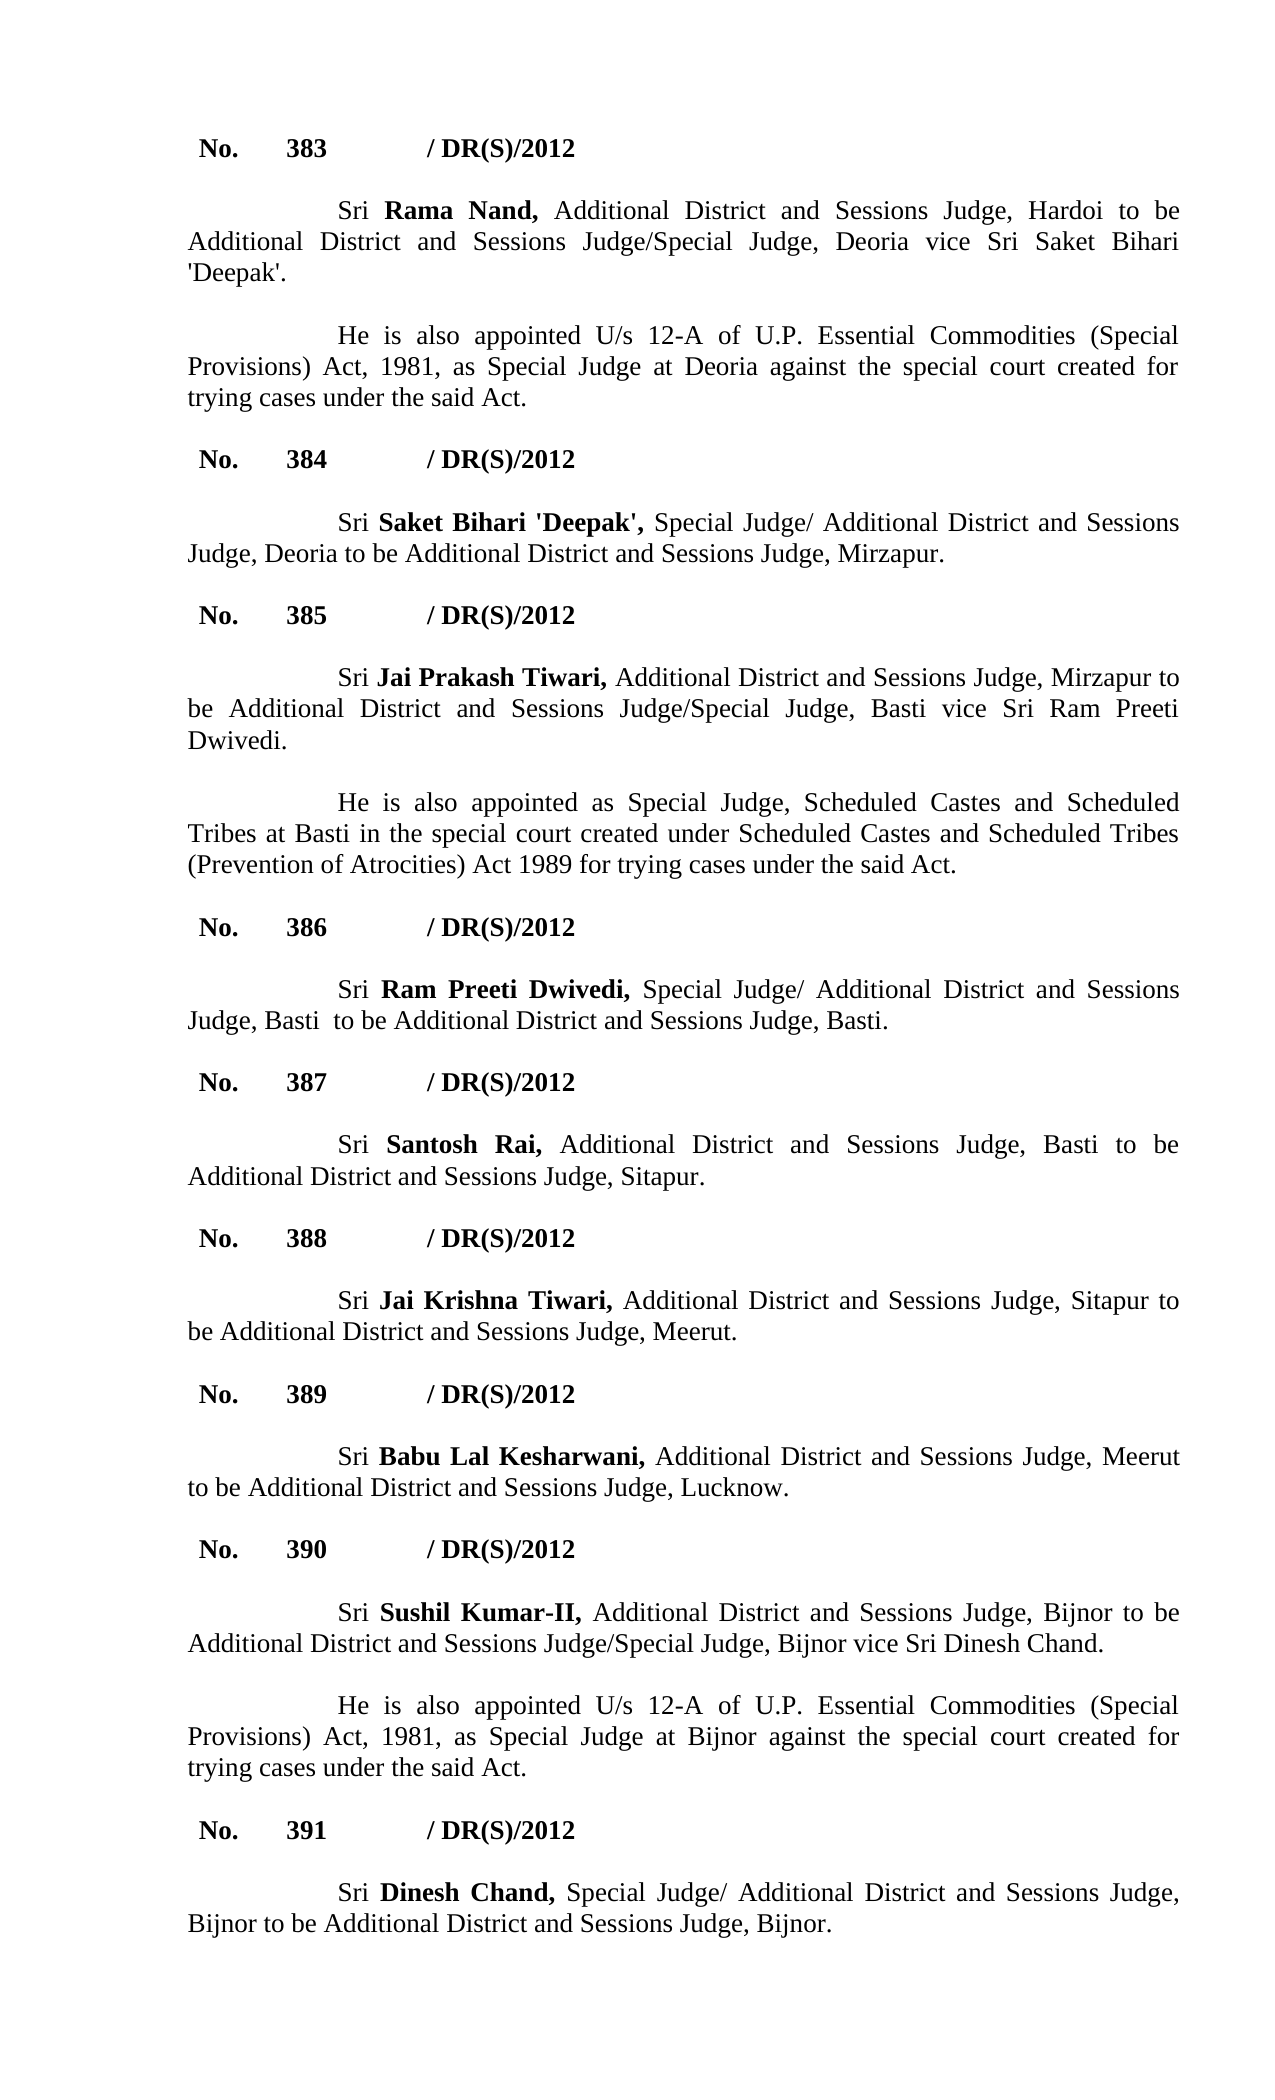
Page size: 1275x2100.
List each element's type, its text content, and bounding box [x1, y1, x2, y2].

text Sri Sushil Kumar-II, Additional District and Sessions Judge, Bijnor to be Additional District and Sessions Judge/Special Judge, Bijnor vice Sri Dinesh Chand. [187, 1596, 1181, 1658]
text Sri Santosh Rai, Additional District and Sessions Judge, Basti to be Additional District and Sessions Judge, Sitapur. [187, 1129, 1181, 1191]
table_header [275, 599, 364, 630]
table_header [275, 1378, 364, 1409]
table_header No. [186, 599, 275, 630]
table_header / DR(S)/2012 [364, 599, 714, 630]
table_header [275, 444, 364, 474]
table_header [275, 1066, 364, 1097]
table_header / DR(S)/2012 [364, 444, 714, 474]
table_header No. [186, 1066, 275, 1097]
text Sri Saket Bihari 'Deepak', Special Judge/ Additional District and Sessions Judge, Deoria to be Additional District and Sessions Judge, Mirzapur. [187, 506, 1181, 568]
table_header / DR(S)/2012 [364, 1534, 714, 1565]
text Sri Ram Preeti Dwivedi, Special Judge/ Additional District and Sessions Judge, Basti to be Additional District and Sessions Judge, Basti. [187, 973, 1181, 1035]
table_header No. [186, 1534, 275, 1565]
table_header [275, 911, 364, 942]
table_header No. [186, 1378, 275, 1409]
table_header No. [186, 444, 275, 474]
table_header [275, 1222, 364, 1253]
table_header No. [186, 1222, 275, 1253]
table_header / DR(S)/2012 [364, 911, 714, 942]
table_header No. [186, 1814, 275, 1845]
text Sri Jai Prakash Tiwari, Additional District and Sessions Judge, Mirzapur to be Additional District and Sessions Judge/Special Judge, Basti vice Sri Ram Preeti Dwivedi. [187, 661, 1181, 755]
text Sri Rama Nand, Additional District and Sessions Judge, Hardoi to be Additional District and Sessions Judge/Special Judge, Deoria vice Sri Saket Bihari 'Deepak'. [187, 194, 1181, 288]
table_header / DR(S)/2012 [364, 1066, 714, 1097]
text Sri Dinesh Chand, Special Judge/ Additional District and Sessions Judge, Bijnor to be Additional District and Sessions Judge, Bijnor. [187, 1876, 1181, 1938]
text He is also appointed U/s 12-A of U.P. Essential Commodities (Special Provisions) Act, 1981, as Special Judge at Bijnor against the special court created for trying cases under the said Act. [187, 1689, 1181, 1783]
text He is also appointed U/s 12-A of U.P. Essential Commodities (Special Provisions) Act, 1981, as Special Judge at Deoria against the special court created for trying cases under the said Act. [187, 319, 1181, 412]
table_header No. [186, 132, 275, 163]
table_header / DR(S)/2012 [364, 1378, 714, 1409]
table_header [275, 1814, 364, 1845]
table_header / DR(S)/2012 [364, 1222, 714, 1253]
text Sri Babu Lal Kesharwani, Additional District and Sessions Judge, Meerut to be Additional District and Sessions Judge, Lucknow. [187, 1440, 1181, 1502]
table_header / DR(S)/2012 [364, 132, 714, 163]
table_header [275, 132, 364, 163]
table_header [275, 1534, 364, 1565]
table_header No. [186, 911, 275, 942]
table_header / DR(S)/2012 [364, 1814, 714, 1845]
text He is also appointed as Special Judge, Scheduled Castes and Scheduled Tribes at Basti in the special court created under Scheduled Castes and Scheduled Tribes (Prevention of Atrocities) Act 1989 for trying cases under the said Act. [187, 786, 1181, 879]
text Sri Jai Krishna Tiwari, Additional District and Sessions Judge, Sitapur to be Additional District and Sessions Judge, Meerut. [187, 1284, 1181, 1347]
